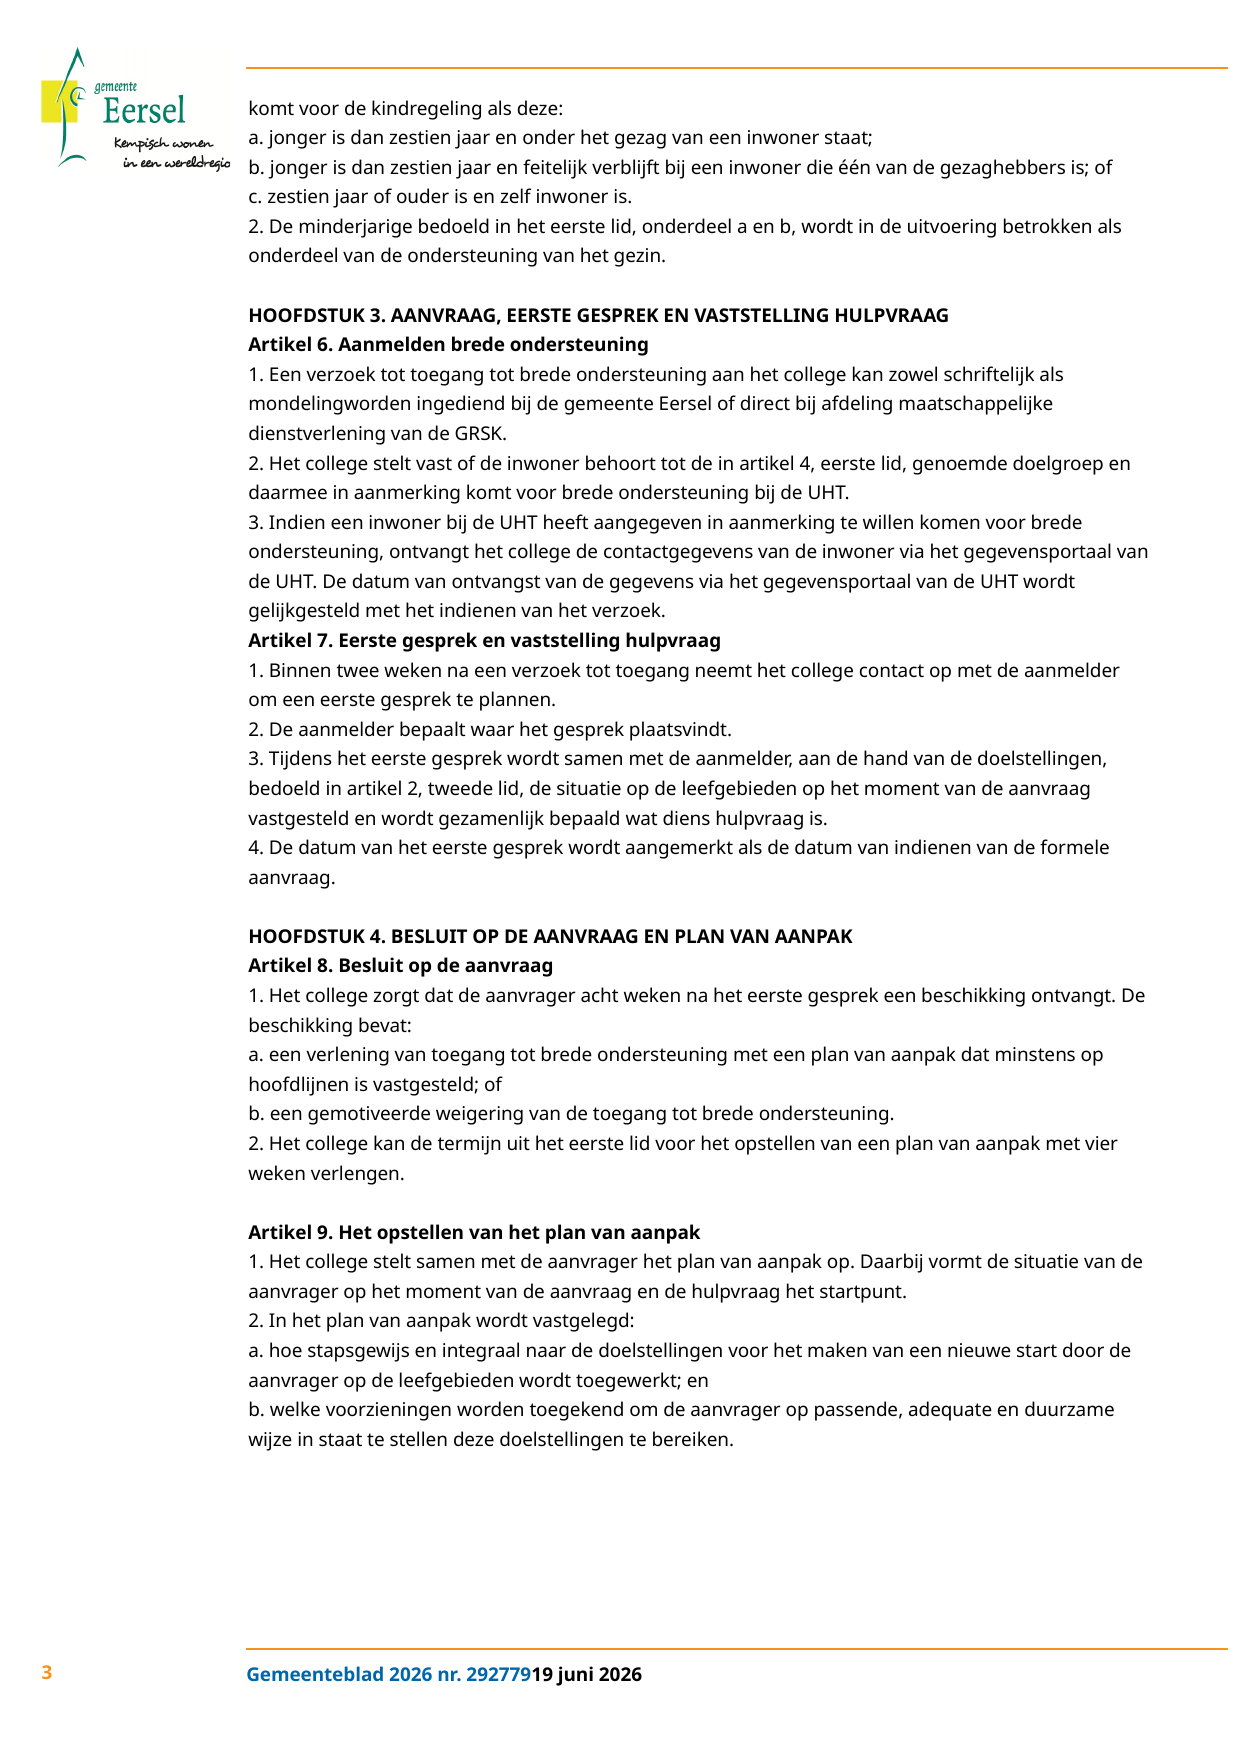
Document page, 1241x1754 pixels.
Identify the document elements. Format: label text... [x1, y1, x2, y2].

text a. jonger is dan zestien jaar en onder het gezag van een inwoner staat; [248, 124, 1152, 150]
text c. zestien jaar of ouder is en zelf inwoner is. [248, 183, 1152, 209]
text 2. De aanmelder bepaalt waar het gesprek plaatsvindt. [248, 716, 1152, 742]
text 2. De minderjarige bedoeld in het eerste lid, onderdeel a en b, wordt in de uitvoering betrokken als onderdeel van de ondersteuning van het gezin. [248, 213, 1152, 268]
text 3. Indien een inwoner bij de UHT heeft aangegeven in aanmerking te willen komen voor brede ondersteuning, ontvangt het college de contactgegevens van de inwoner via het gegevensportaal van de UHT. De datum van ontvangst van de gegevens via het gegevensportaal van de UHT wordt gelijkgesteld met het indienen van het verzoek. [248, 509, 1152, 623]
text b. jonger is dan zestien jaar en feitelijk verblijft bij een inwoner die één van de gezaghebbers is; of [248, 154, 1152, 180]
text 3. Tijdens het eerste gesprek wordt samen met de aanmelder, aan de hand van de doelstellingen, bedoeld in artikel 2, tweede lid, de situatie op de leefgebieden op het moment van de aanvraag vastgesteld en wordt gezamenlijk bepaald wat diens hulpvraag is. [248, 746, 1152, 831]
text Artikel 8. Besluit op de aanvraag [248, 953, 1152, 978]
text 1. Binnen twee weken na een verzoek tot toegang neemt het college contact op met de aanmelder om een eerste gesprek te plannen. [248, 657, 1152, 712]
text 2. Het college stelt vast of de inwoner behoort tot de in artikel 4, eerste lid, genoemde doelgroep en daarmee in aanmerking komt voor brede ondersteuning bij de UHT. [248, 450, 1152, 505]
text 1. Een verzoek tot toegang tot brede ondersteuning aan het college kan zowel schriftelijk als mondelingworden ingediend bij de gemeente Eersel of direct bij afdeling maatschappelijke dienstverlening van de GRSK. [248, 361, 1152, 446]
text HOOFDSTUK 4. BESLUIT OP DE AANVRAAG EN PLAN VAN AANPAK [248, 923, 1152, 949]
text a. een verlening van toegang tot brede ondersteuning met een plan van aanpak dat minstens op hoofdlijnen is vastgesteld; of [248, 1041, 1152, 1097]
text b. een gemotiveerde weigering van de toegang tot brede ondersteuning. [248, 1101, 1152, 1126]
text Artikel 9. Het opstellen van het plan van aanpak [248, 1219, 1152, 1245]
text 2. In het plan van aanpak wordt vastgelegd: [248, 1308, 1152, 1333]
text 2. Het college kan de termijn uit het eerste lid voor het opstellen van een plan van aanpak met vier weken verlengen. [248, 1130, 1152, 1186]
picture [41, 47, 231, 172]
text HOOFDSTUK 3. AANVRAAG, EERSTE GESPREK EN VASTSTELLING HULPVRAAG [248, 302, 1152, 328]
text b. welke voorzieningen worden toegekend om de aanvrager op passende, adequate en duurzame wijze in staat te stellen deze doelstellingen te bereiken. [248, 1396, 1152, 1452]
text komt voor de kindregeling als deze: [248, 95, 1152, 121]
text 1. Het college zorgt dat de aanvrager acht weken na het eerste gesprek een beschikking ontvangt. De beschikking bevat: [248, 982, 1152, 1038]
text 1. Het college stelt samen met de aanvrager het plan van aanpak op. Daarbij vormt de situatie van de aanvrager op het moment van de aanvraag en de hulpvraag het startpunt. [248, 1248, 1152, 1304]
text Artikel 6. Aanmelden brede ondersteuning [248, 331, 1152, 357]
text Artikel 7. Eerste gesprek en vaststelling hulpvraag [248, 627, 1152, 653]
text a. hoe stapsgewijs en integraal naar de doelstellingen voor het maken van een nieuwe start door de aanvrager op de leefgebieden wordt toegewerkt; en [248, 1337, 1152, 1393]
text 4. De datum van het eerste gesprek wordt aangemerkt als de datum van indienen van de formele aanvraag. [248, 834, 1152, 890]
